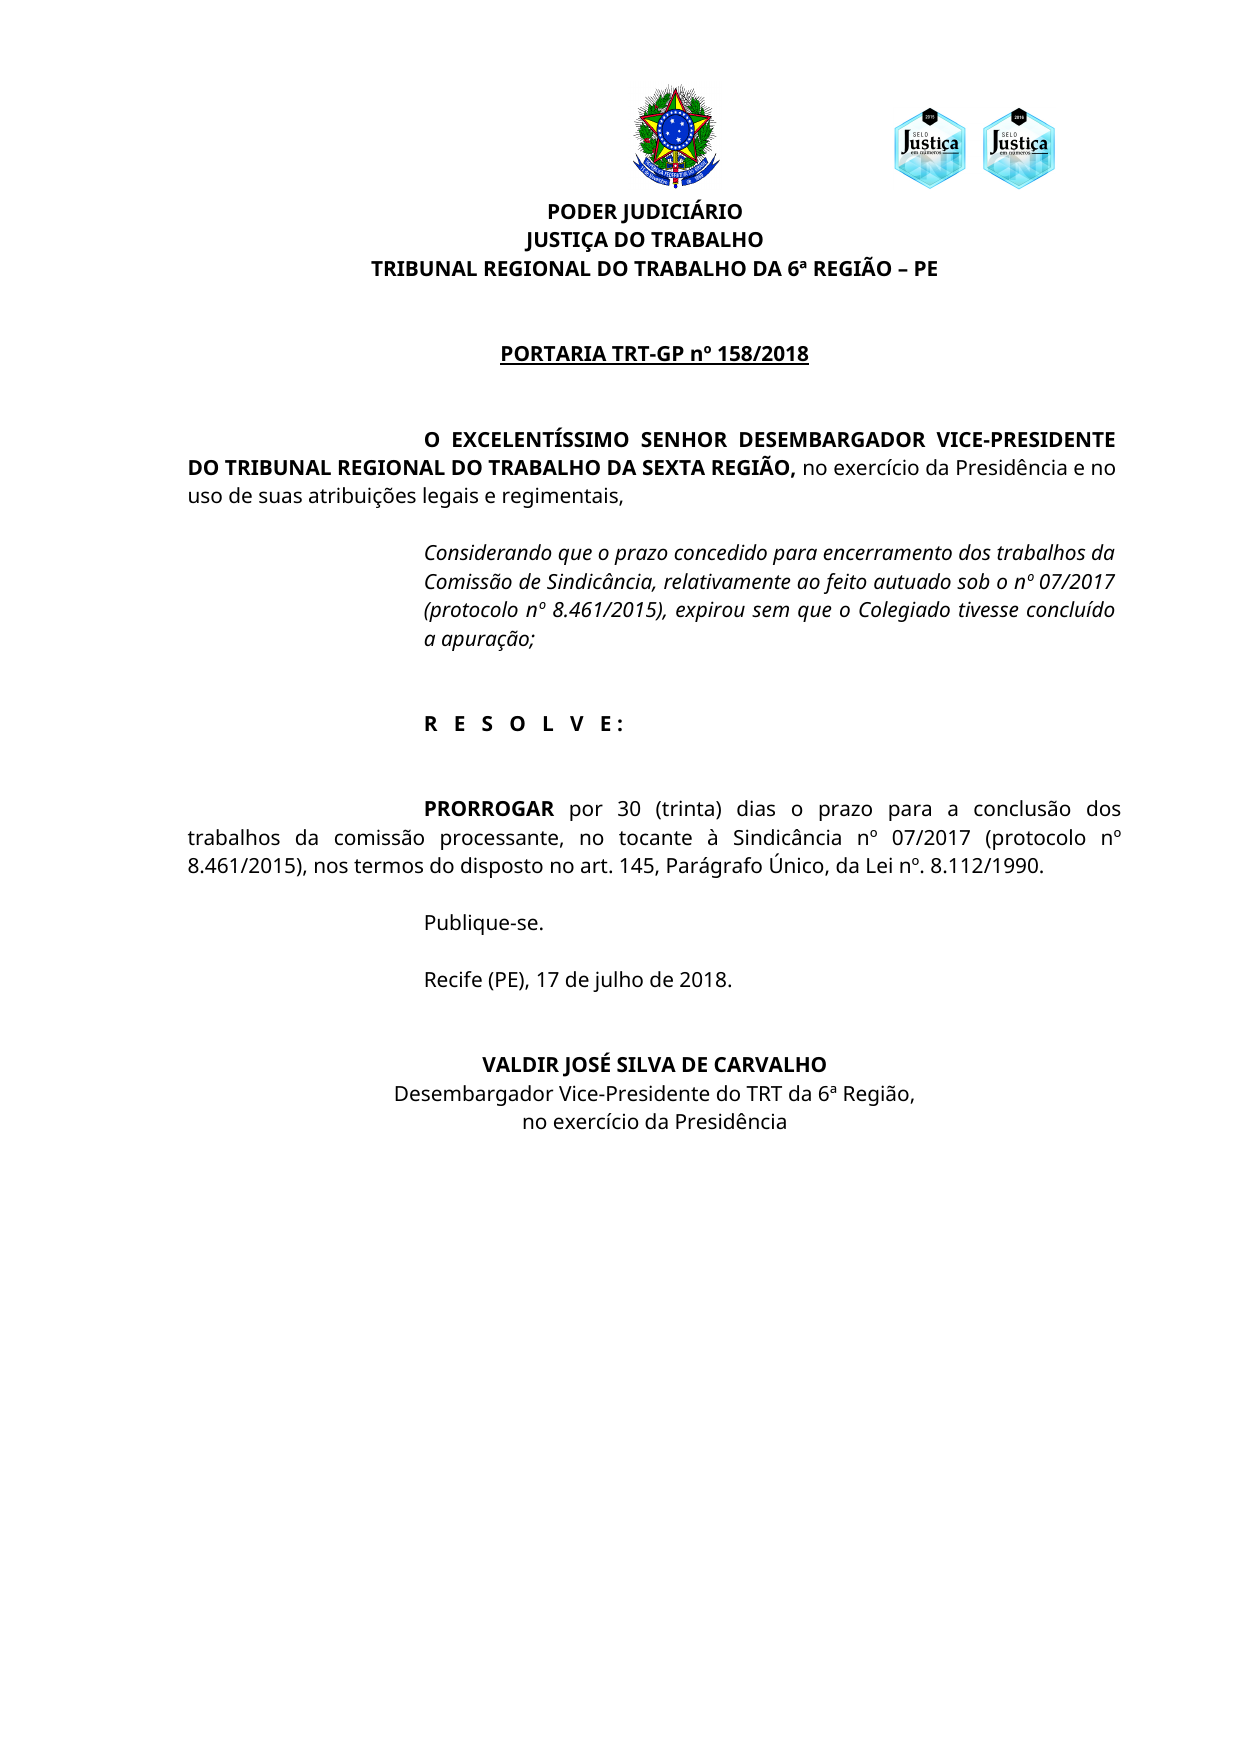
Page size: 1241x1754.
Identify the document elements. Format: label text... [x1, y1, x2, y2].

text Considerando que o prazo concedido para encerramento dos trabalhos da Comissão de Sindicância, relativamente ao feito autuado sob o nº 07/2017 (protocolo nº 8.461/2015), expirou sem que o Colegiado tivesse concluído a apuração; [423, 538, 1116, 652]
text VALDIR JOSÉ SILVA DE CARVALHO [187, 1050, 1122, 1079]
picture [628, 81, 722, 190]
text PORTARIA TRT-GP nº 158/2018 [187, 339, 1122, 368]
text Recife (PE), 17 de julho de 2018. [187, 965, 1122, 993]
text PRORROGAR por 30 (trinta) dias o prazo para a conclusão dos trabalhos da comissão processante, no tocante à Sindicância nº 07/2017 (protocolo nº 8.461/2015), nos termos do disposto no art. 145, Parágrafo Único, da Lei nº. 8.112/1990. [187, 794, 1122, 880]
picture [893, 107, 1056, 190]
text Desembargador Vice-Presidente do TRT da 6ª Região, [187, 1079, 1122, 1107]
text R E S O L V E : [187, 709, 1122, 737]
text O EXCELENTÍSSIMO SENHOR DESEMBARGADOR VICE-PRESIDENTE DO TRIBUNAL REGIONAL DO TRABALHO DA SEXTA REGIÃO, no exercício da Presidência e no uso de suas atribuições legais e regimentais, [187, 425, 1116, 510]
text Publique-se. [187, 908, 1122, 937]
text no exercício da Presidência [187, 1107, 1122, 1136]
